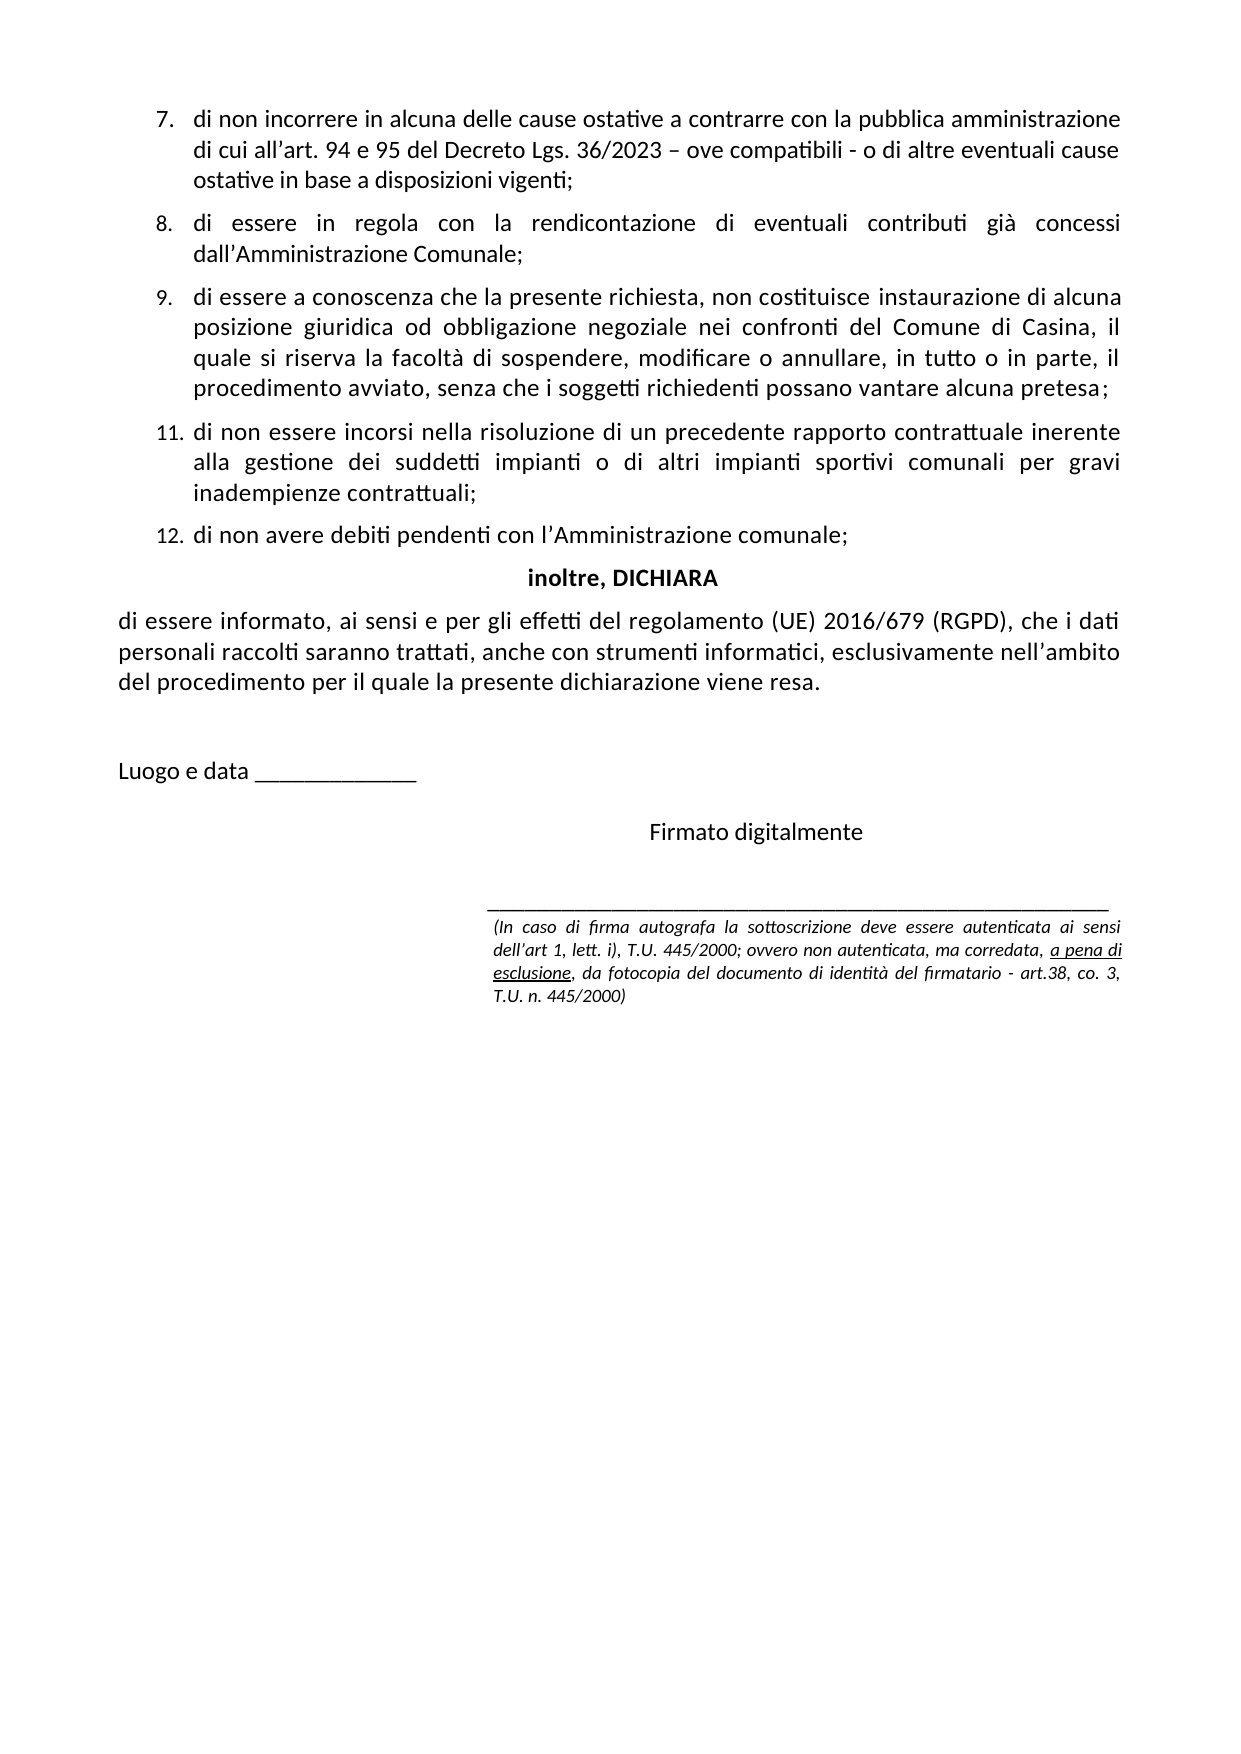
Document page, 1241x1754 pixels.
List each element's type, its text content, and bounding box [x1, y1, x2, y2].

text inoltre, DICHIARA [118, 562, 1122, 593]
text __________________________________________________ [474, 884, 1122, 915]
text Luogo e data _____________ [118, 756, 1122, 786]
list di non essere incorsi nella risoluzione di un precedente rapporto contrattuale inerente alla gestione dei suddetti impianti o di altri impianti sportivi comunali per gravi inadempienze contrattuali; [156, 416, 1122, 507]
text di essere informato, ai sensi e per gli effetti del regolamento (UE) 2016/679 (RGPD), che i dati personali raccolti saranno trattati, anche con strumenti informatici, esclusivamente nell’ambito del procedimento per il quale la presente dichiarazione viene resa. [118, 605, 1122, 697]
list di essere in regola con la rendicontazione di eventuali contributi già concessi dall’Amministrazione Comunale; [156, 207, 1122, 268]
text Firmato digitalmente [118, 817, 1122, 847]
list di non incorrere in alcuna delle cause ostative a contrarre con la pubblica amministrazione di cui all’art. 94 e 95 del Decreto Lgs. 36/2023 – ove compatibili - o di altre eventuali cause ostative in base a disposizioni vigenti; [156, 103, 1122, 195]
list di essere a conoscenza che la presente richiesta, non costituisce instaurazione di alcuna posizione giuridica od obbligazione negoziale nei confronti del Comune di Casina, il quale si riserva la facoltà di sospendere, modificare o annullare, in tutto o in parte, il procedimento avviato, senza che i soggetti richiedenti possano vantare alcuna pretesa; [156, 281, 1122, 403]
list di non avere debiti pendenti con l’Amministrazione comunale; [156, 519, 1122, 550]
text (In caso di firma autografa la sottoscrizione deve essere autenticata ai sensi dell’art 1, lett. i), T.U. 445/2000; ovvero non autenticata, ma corredata, a pena di esclusione, da fotocopia del documento di identità del firmatario - art.38, co. 3, T.U. n. 445/2000) [493, 915, 1122, 1007]
